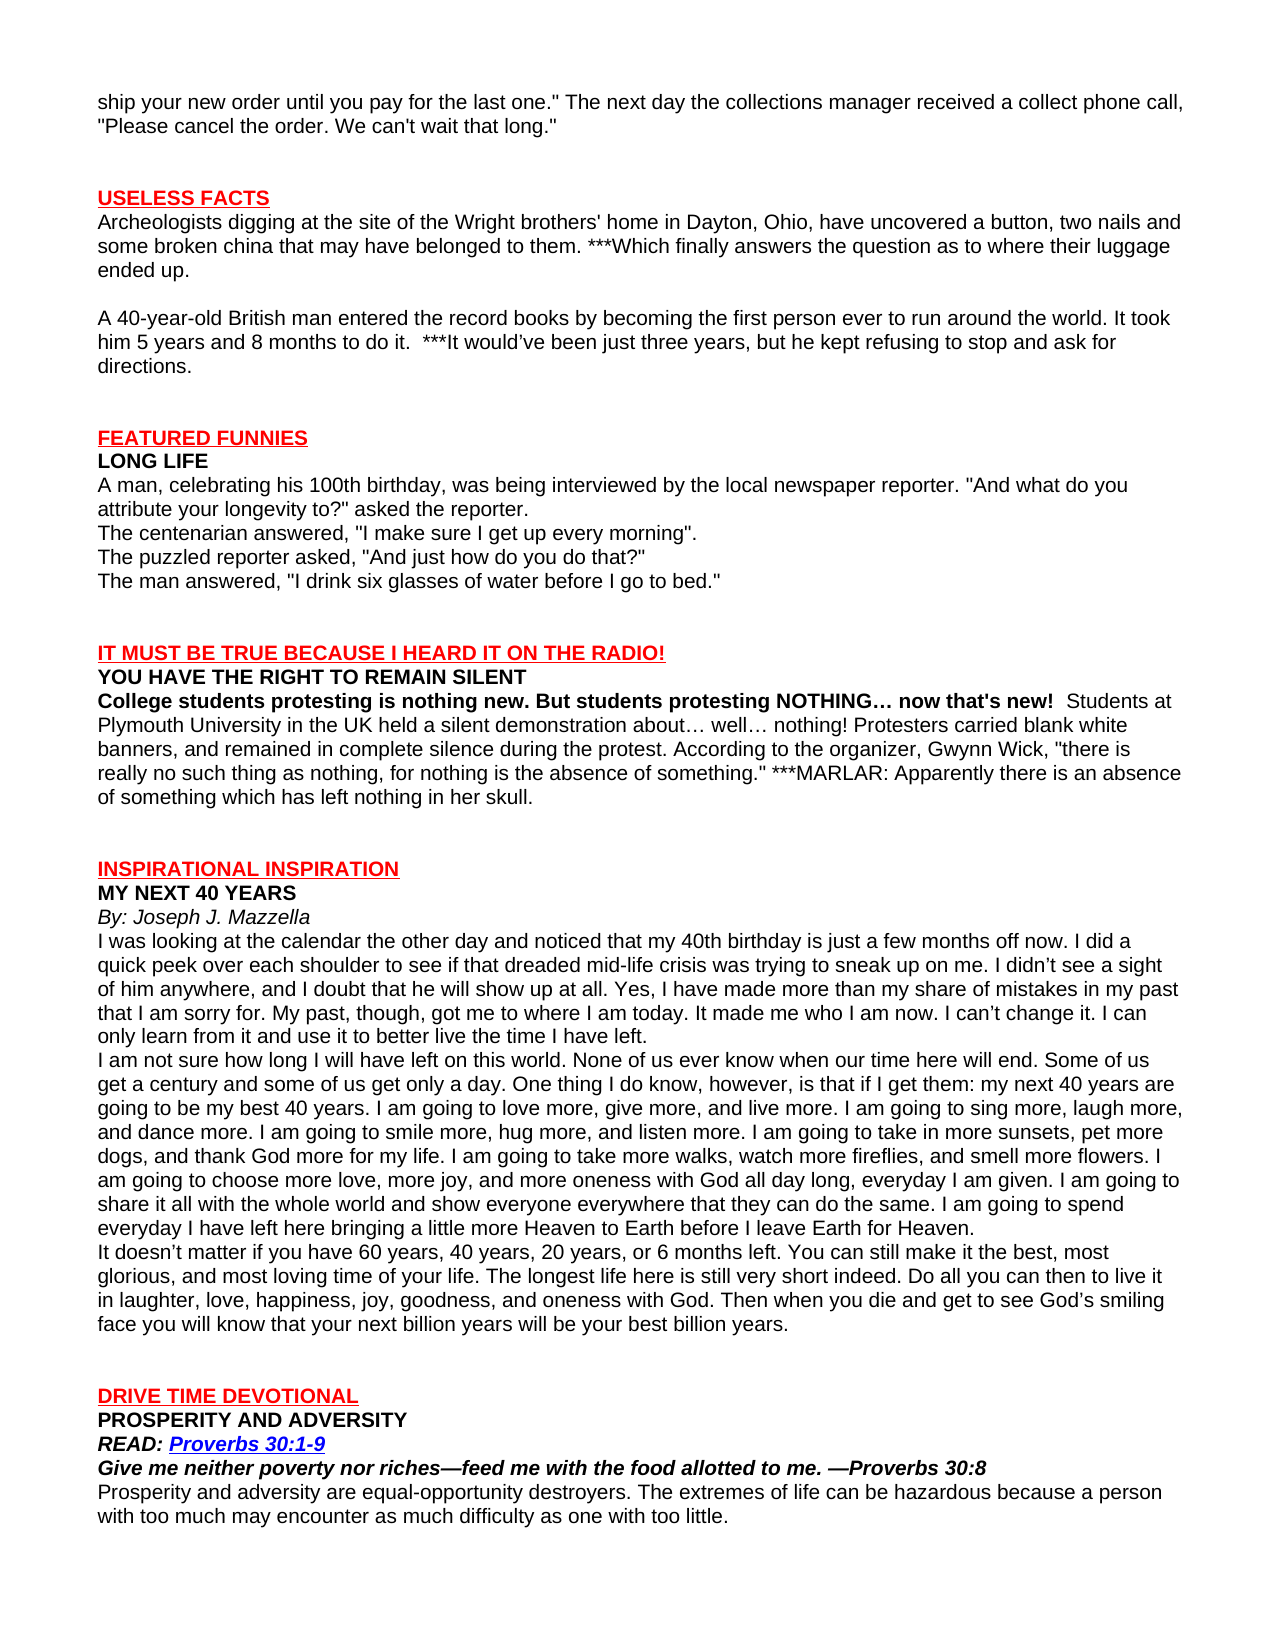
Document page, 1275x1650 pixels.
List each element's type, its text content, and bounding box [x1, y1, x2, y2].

text INSPIRATIONAL INSPIRATION [97, 857, 1185, 881]
text DRIVE TIME DEVOTIONAL [97, 1384, 1185, 1408]
text USELESS FACTS [97, 186, 1185, 210]
text A 40-year-old British man entered the record books by becoming the first person ever to run around the world. It took him 5 years and 8 months to do it. ***It would’ve been just three years, but he kept refusing to stop and ask for directions. [97, 306, 1185, 377]
text ship your new order until you pay for the last one." The next day the collections manager received a collect phone call, "Please cancel the order. We can't wait that long." [97, 90, 1185, 138]
text LONG LIFE [97, 449, 1185, 473]
text The man answered, "I drink six glasses of water before I go to bed." [97, 569, 1185, 593]
text The puzzled reporter asked, "And just how do you do that?" [97, 545, 1185, 569]
text MY NEXT 40 YEARS [97, 881, 1185, 904]
text Prosperity and adversity are equal-opportunity destroyers. The extremes of life can be hazardous because a person with too much may encounter as much difficulty as one with too little. [97, 1479, 1185, 1527]
text IT MUST BE TRUE BECAUSE I HEARD IT ON THE RADIO! [97, 641, 1185, 665]
text The centenarian answered, "I make sure I get up every morning". [97, 521, 1185, 545]
text By: Joseph J. Mazzella [97, 904, 1185, 928]
text FEATURED FUNNIES [97, 425, 1185, 449]
text It doesn’t matter if you have 60 years, 40 years, 20 years, or 6 months left. You can still make it the best, most glorious, and most loving time of your life. The longest life here is still very short indeed. Do all you can then to live it in laughter, love, happiness, joy, goodness, and oneness with God. Then when you die and get to see God’s smiling face you will know that your next billion years will be your best billion years. [97, 1240, 1185, 1336]
text YOU HAVE THE RIGHT TO REMAIN SILENT [97, 665, 1185, 689]
text Give me neither poverty nor riches—feed me with the food allotted to me. —Proverbs 30:8 [97, 1456, 1185, 1479]
text PROSPERITY AND ADVERSITY READ: Proverbs 30:1-9 [97, 1408, 1185, 1456]
text I was looking at the calendar the other day and noticed that my 40th birthday is just a few months off now. I did a quick peek over each shoulder to see if that dreaded mid-life crisis was trying to sneak up on me. I didn’t see a sight of him anywhere, and I doubt that he will show up at all. Yes, I have made more than my share of mistakes in my past that I am sorry for. My past, though, got me to where I am today. It made me who I am now. I can’t change it. I can only learn from it and use it to better live the time I have left. [97, 928, 1185, 1048]
text Archeologists digging at the site of the Wright brothers' home in Dayton, Ohio, have uncovered a button, two nails and some broken china that may have belonged to them. ***Which finally answers the question as to where their luggage ended up. [97, 210, 1185, 282]
text A man, celebrating his 100th birthday, was being interviewed by the local newspaper reporter. "And what do you attribute your longevity to?" asked the reporter. [97, 473, 1185, 521]
text College students protesting is nothing new. But students protesting NOTHING… now that's new! Students at Plymouth University in the UK held a silent demonstration about… well… nothing! Protesters carried blank white banners, and remained in complete silence during the protest. According to the organizer, Gwynn Wick, "there is really no such thing as nothing, for nothing is the absence of something." ***MARLAR: Apparently there is an absence of something which has left nothing in her skull. [97, 689, 1185, 809]
text I am not sure how long I will have left on this world. None of us ever know when our time here will end. Some of us get a century and some of us get only a day. One thing I do know, however, is that if I get them: my next 40 years are going to be my best 40 years. I am going to love more, give more, and live more. I am going to sing more, laugh more, and dance more. I am going to smile more, hug more, and listen more. I am going to take in more sunsets, pet more dogs, and thank God more for my life. I am going to take more walks, watch more fireflies, and smell more flowers. I am going to choose more love, more joy, and more oneness with God all day long, everyday I am given. I am going to share it all with the whole world and show everyone everywhere that they can do the same. I am going to spend everyday I have left here bringing a little more Heaven to Earth before I leave Earth for Heaven. [97, 1048, 1185, 1240]
